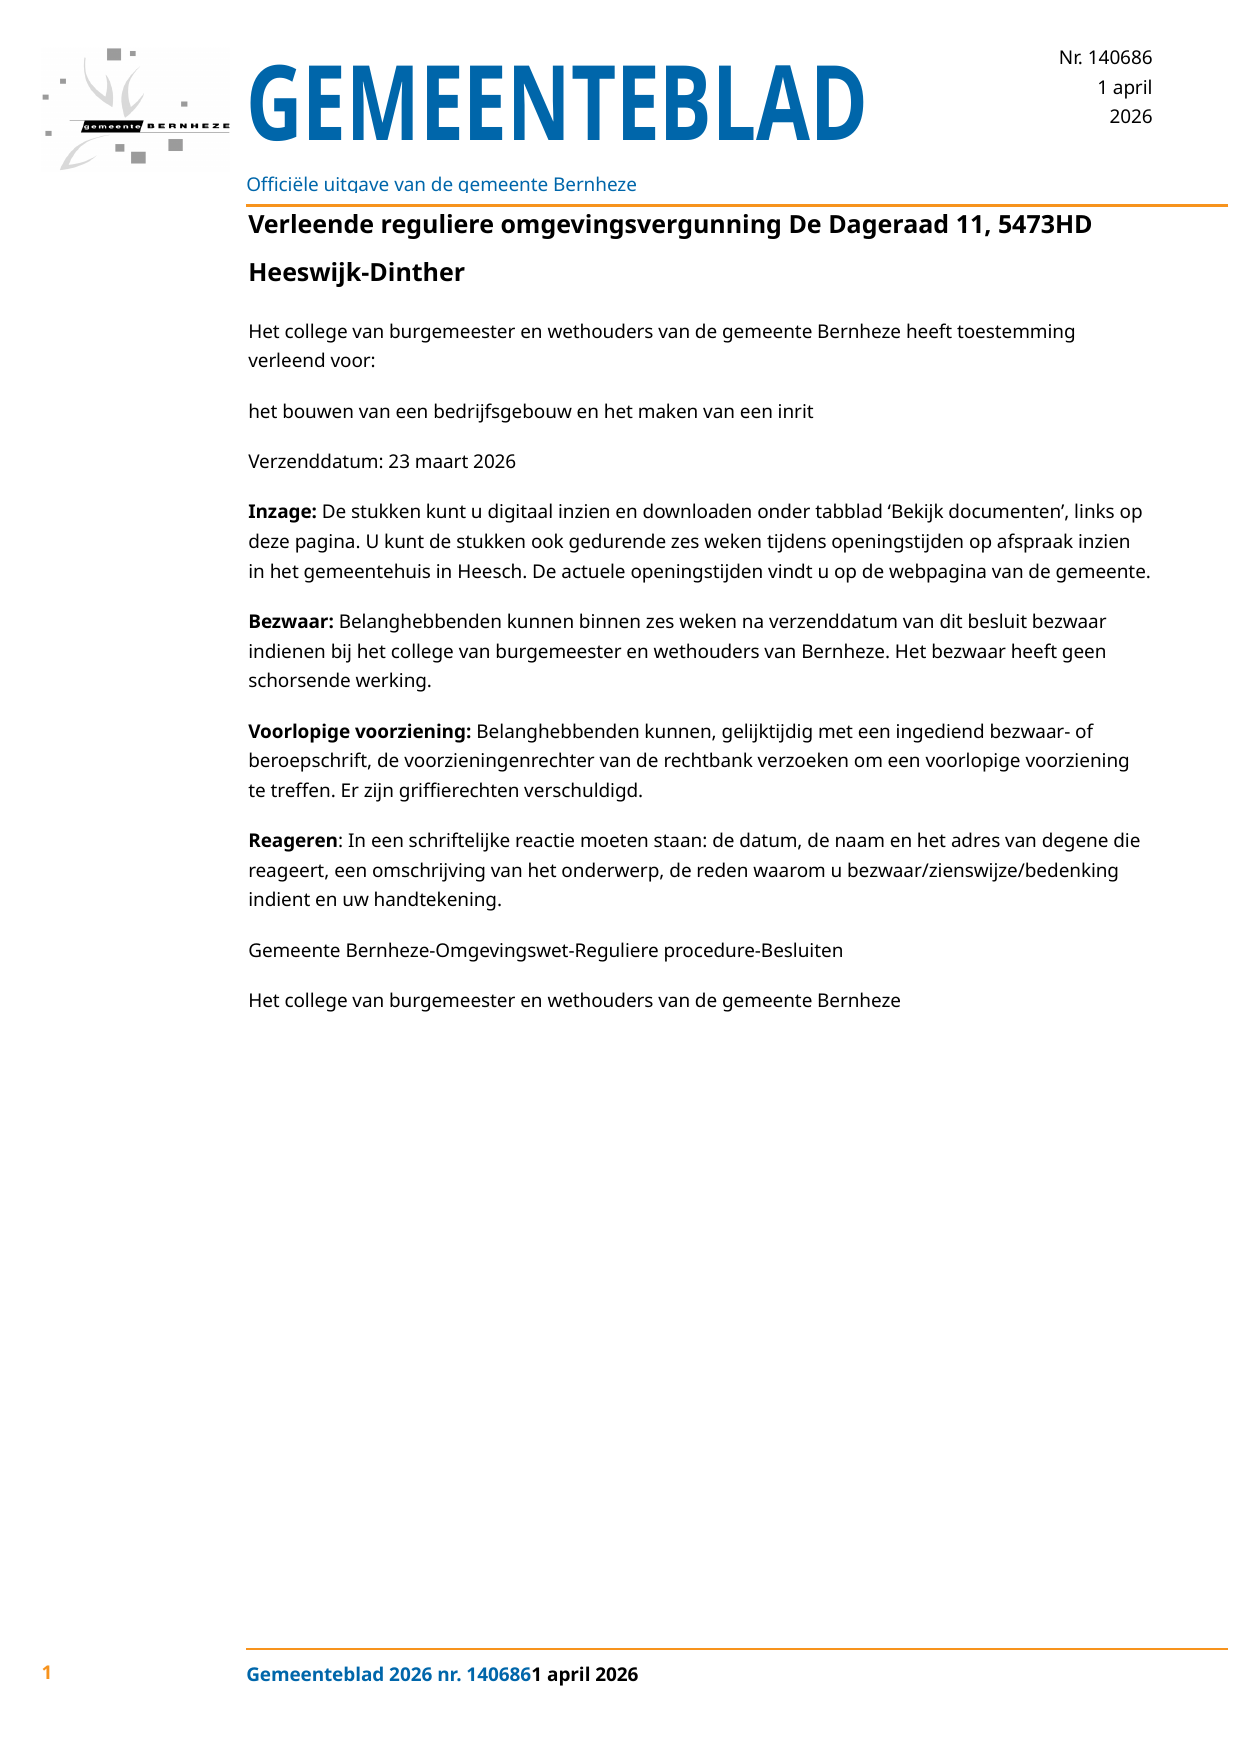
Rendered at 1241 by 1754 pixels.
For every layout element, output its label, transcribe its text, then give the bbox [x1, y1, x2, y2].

text Gemeente Bernheze-Omgevingswet-Reguliere procedure-Besluiten [248, 937, 1152, 963]
text Verleende reguliere omgevingsvergunning De Dageraad 11, 5473HD Heeswijk-Dinther [248, 207, 1152, 288]
text Reageren: In een schriftelijke reactie moeten staan: de datum, de naam en het adres van degene die reageert, een omschrijving van het onderwerp, de reden waarom u bezwaar/zienswijze/bedenking indient en uw handtekening. [248, 827, 1152, 912]
picture [41, 47, 231, 172]
text Het college van burgemeester en wethouders van de gemeente Bernheze [248, 987, 1152, 1013]
text Het college van burgemeester en wethouders van de gemeente Bernheze heeft toestemming verleend voor: [248, 318, 1152, 373]
text Verzenddatum: 23 maart 2026 [248, 448, 1152, 474]
text Bezwaar: Belanghebbenden kunnen binnen zes weken na verzenddatum van dit besluit bezwaar indienen bij het college van burgemeester en wethouders van Bernheze. Het bezwaar heeft geen schorsende werking. [248, 608, 1152, 693]
text het bouwen van een bedrijfsgebouw en het maken van een inrit [248, 398, 1152, 424]
text Inzage: De stukken kunt u digitaal inzien en downloaden onder tabblad ‘Bekijk documenten’, links op deze pagina. U kunt de stukken ook gedurende zes weken tijdens openingstijden op afspraak inzien in het gemeentehuis in Heesch. De actuele openingstijden vindt u op de webpagina van de gemeente. [248, 499, 1152, 584]
text Voorlopige voorziening: Belanghebbenden kunnen, gelijktijdig met een ingediend bezwaar- of beroepschrift, de voorzieningenrechter van de rechtbank verzoeken om een voorlopige voorziening te treffen. Er zijn griffierechten verschuldigd. [248, 718, 1152, 803]
